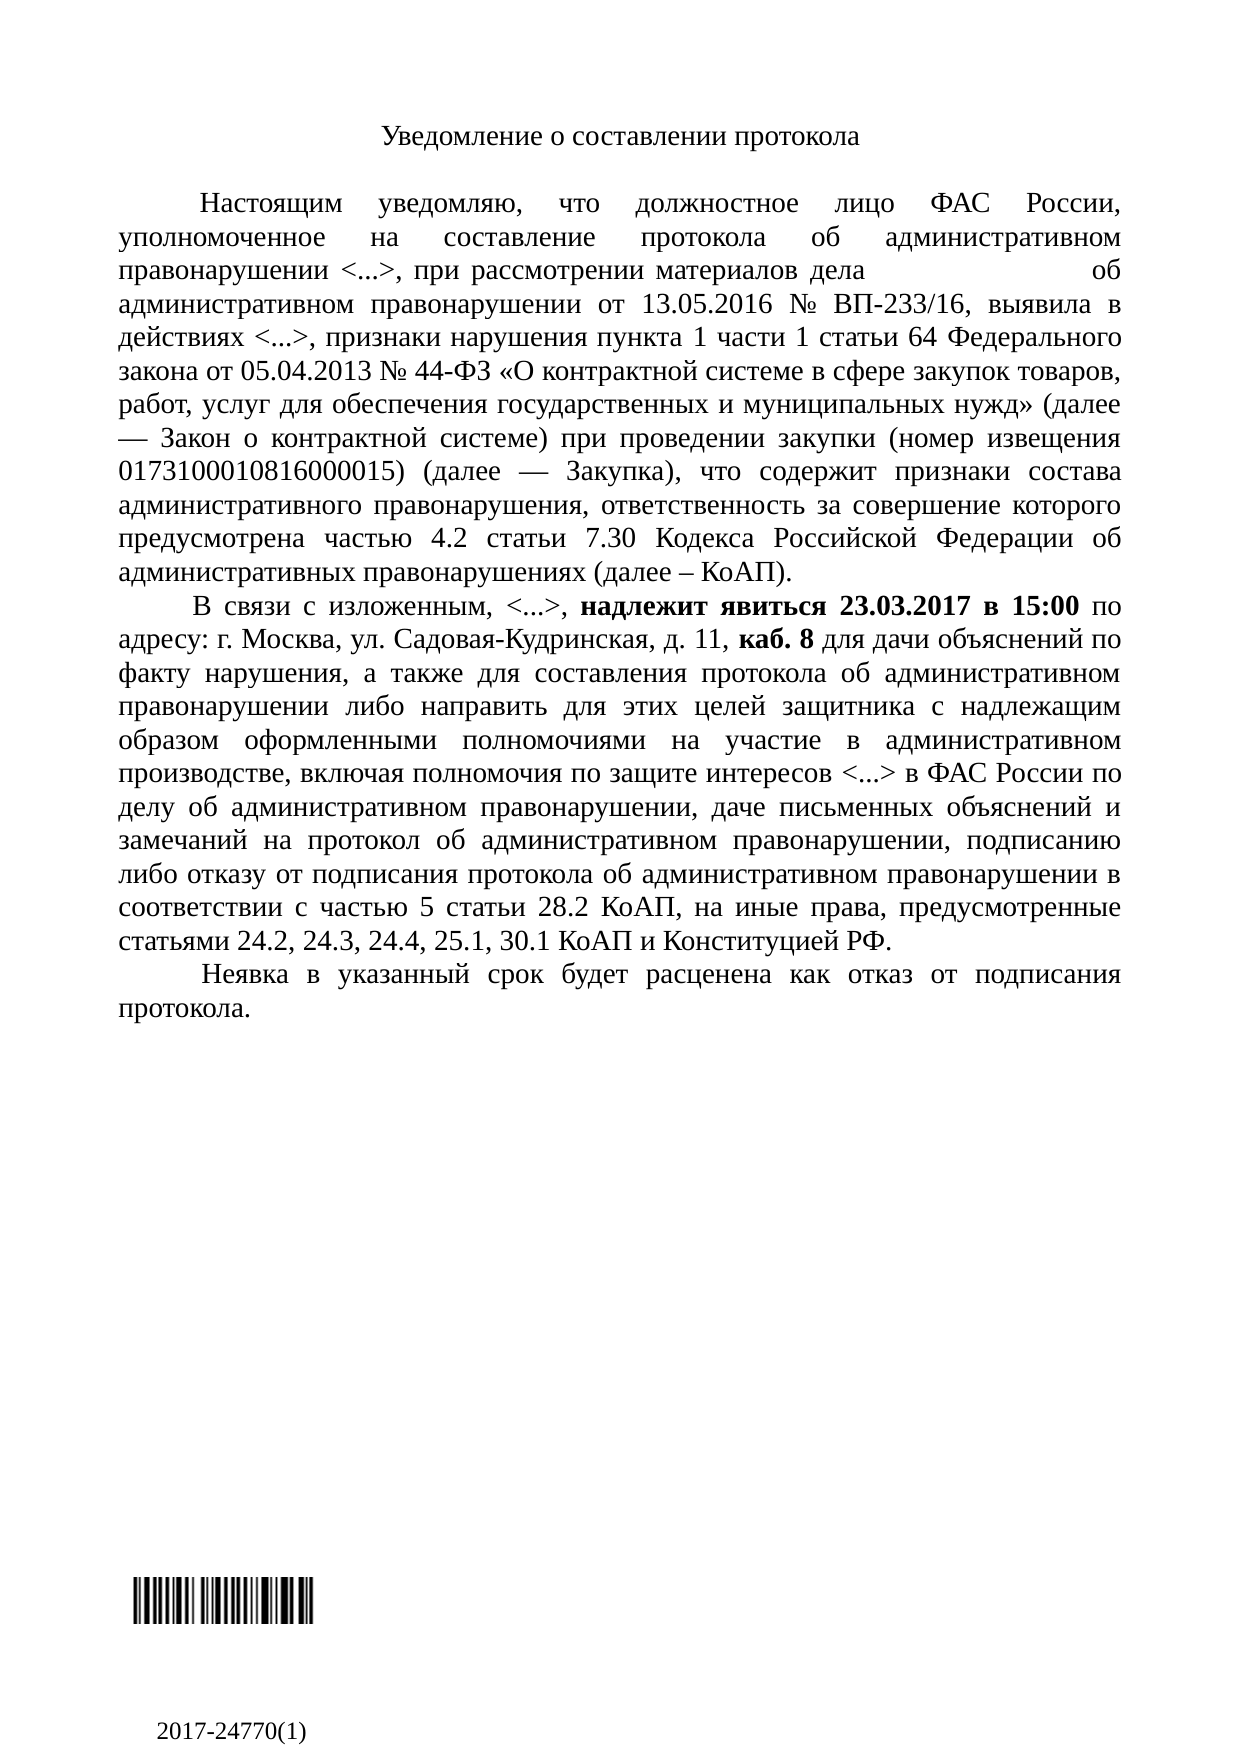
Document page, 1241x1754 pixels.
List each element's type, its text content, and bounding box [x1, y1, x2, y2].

picture [118, 1577, 331, 1624]
text В связи с изложенным, <...>, надлежит явиться 23.03.2017 в 15:00 по адресу: г. Москва, ул. Садовая-Кудринская, д. 11, каб. 8 для дачи объяснений по факту нарушения, а также для составления протокола об административном правонарушении либо направить для этих целей защитника с надлежащим образом оформленными полномочиями на участие в административном производстве, включая полномочия по защите интересов <...> в ФАС России по делу об административном правонарушении, даче письменных объяснений и замечаний на протокол об административном правонарушении, подписанию либо отказу от подписания протокола об административном правонарушении в соответствии с частью 5 статьи 28.2 КоАП, на иные права, предусмотренные статьями 24.2, 24.3, 24.4, 25.1, 30.1 КоАП и Конституцией РФ. [118, 588, 1122, 957]
text Уведомление о составлении протокола [118, 118, 1122, 152]
text Настоящим уведомляю, что должностное лицо ФАС России, уполномоченное на составление протокола об административном правонарушении <...>, при рассмотрении материалов дела об административном правонарушении от 13.05.2016 № ВП-233/16, выявила в действиях <...>, признаки нарушения пункта 1 части 1 статьи 64 Федерального закона от 05.04.2013 № 44-ФЗ «О контрактной системе в сфере закупок товаров, работ, услуг для обеспечения государственных и муниципальных нужд» (далее — Закон о контрактной системе) при проведении закупки (номер извещения 0173100010816000015) (далее — Закупка), что содержит признаки состава административного правонарушения, ответственность за совершение которого предусмотрена частью 4.2 статьи 7.30 Кодекса Российской Федерации об административных правонарушениях (далее – КоАП). [118, 185, 1122, 588]
text Неявка в указанный срок будет расценена как отказ от подписания протокола. [118, 957, 1122, 1024]
